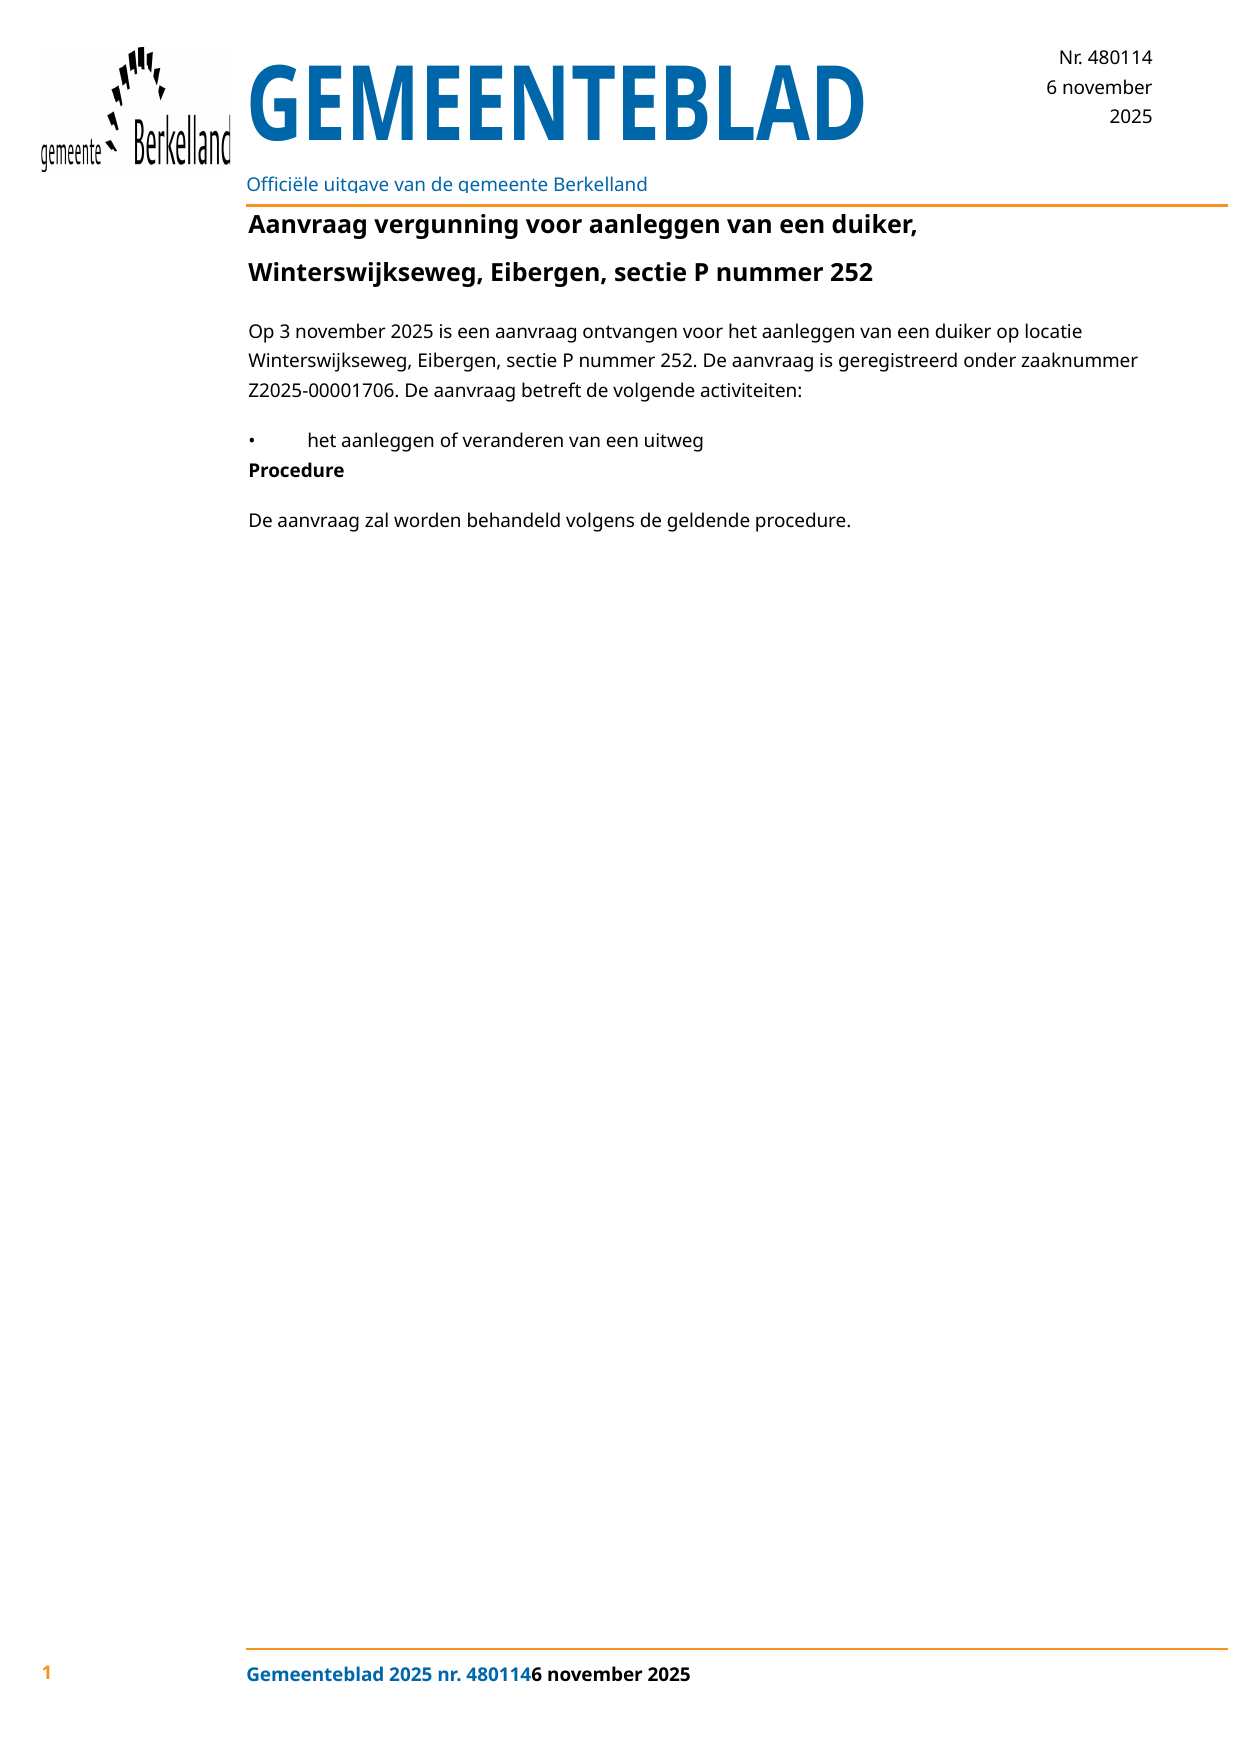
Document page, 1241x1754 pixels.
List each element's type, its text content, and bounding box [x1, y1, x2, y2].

picture [41, 47, 231, 172]
text Op 3 november 2025 is een aanvraag ontvangen voor het aanleggen van een duiker op locatie Winterswijkseweg, Eibergen, sectie P nummer 252. De aanvraag is geregistreerd onder zaaknummer Z2025-00001706. De aanvraag betreft de volgende activiteiten: [248, 318, 1152, 403]
text Aanvraag vergunning voor aanleggen van een duiker, Winterswijkseweg, Eibergen, sectie P nummer 252 [248, 207, 1152, 288]
text De aanvraag zal worden behandeld volgens de geldende procedure. [248, 507, 1152, 533]
text Procedure [248, 457, 1152, 483]
list het aanleggen of veranderen van een uitweg [248, 427, 1152, 453]
